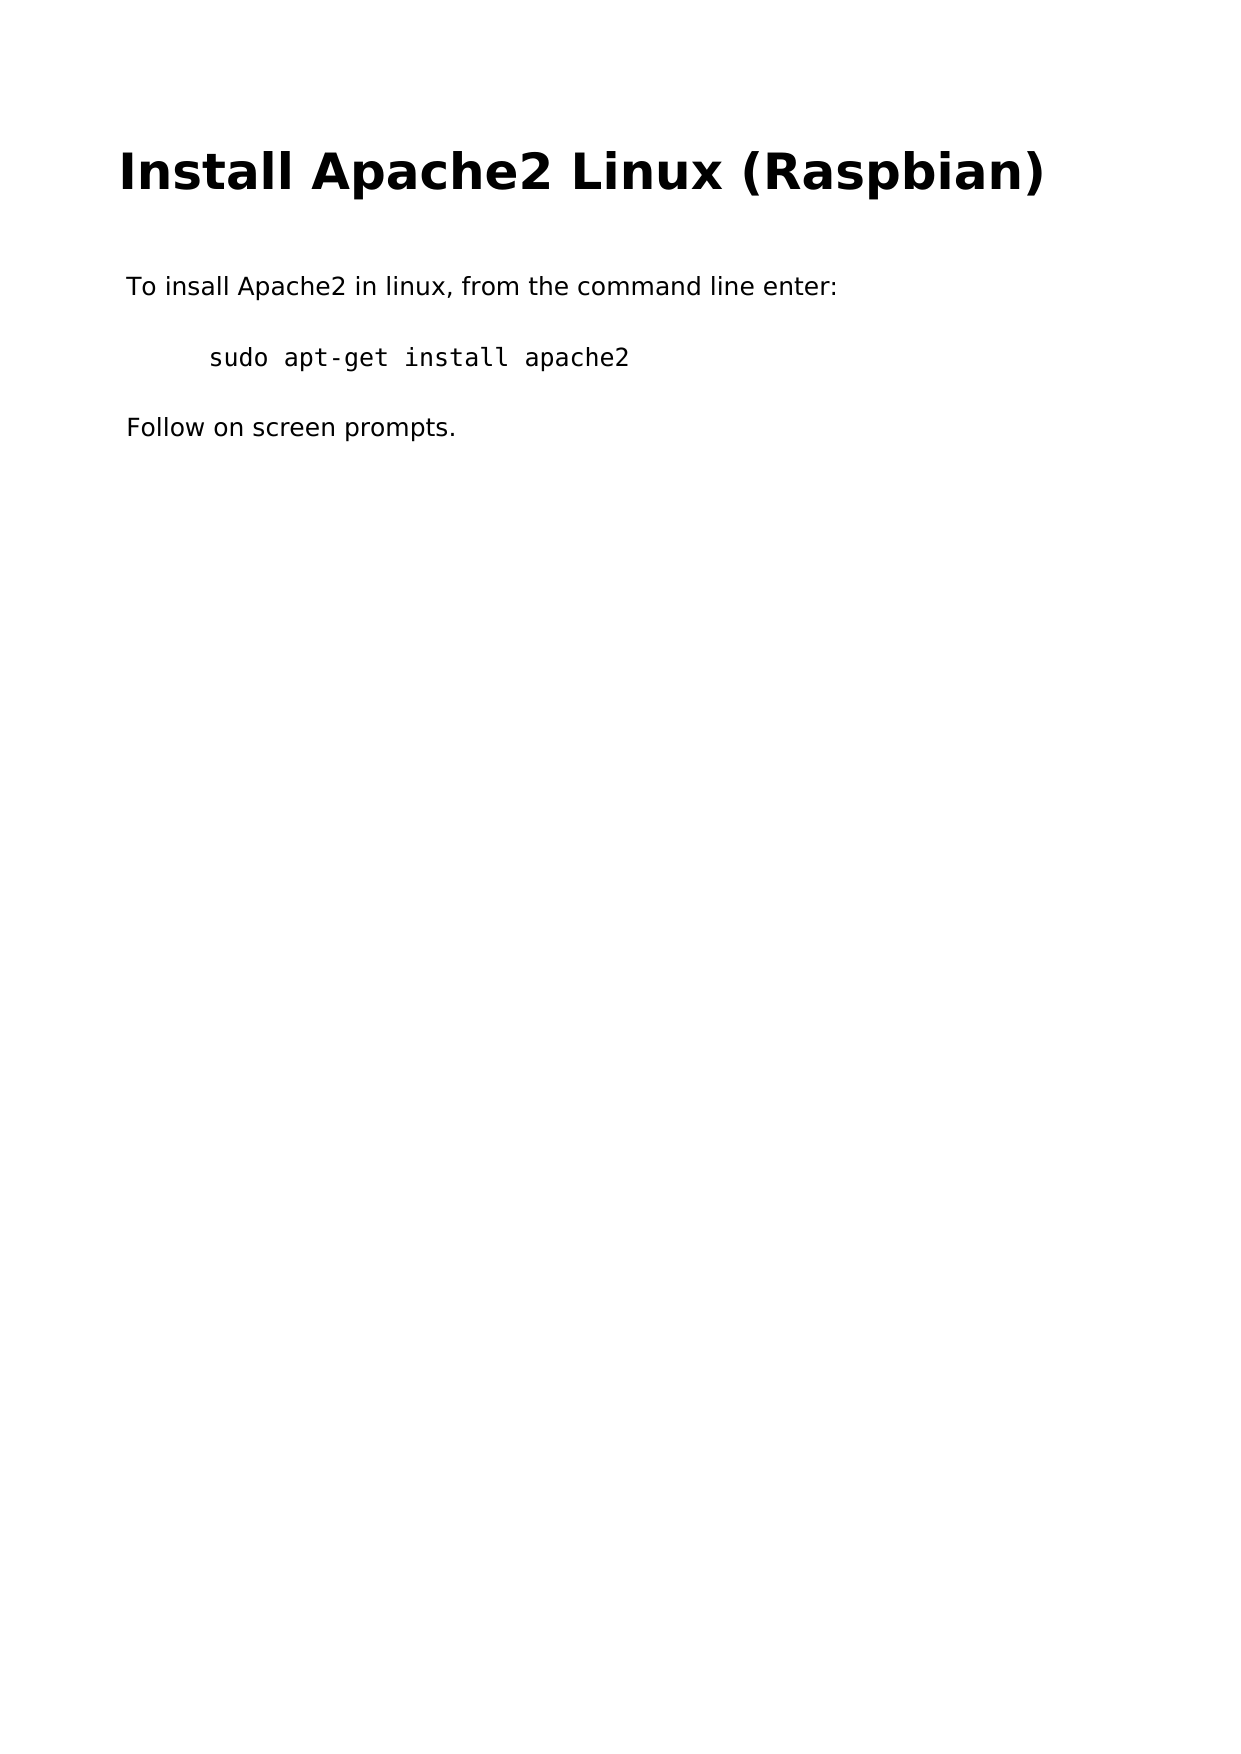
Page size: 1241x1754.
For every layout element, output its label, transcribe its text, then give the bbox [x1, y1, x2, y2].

text Follow on screen prompts. [118, 384, 1122, 501]
text sudo apt-get install apache2 [118, 343, 1122, 372]
text To insall Apache2 in linux, from the command line enter: [118, 214, 1122, 331]
subtitle Install Apache2 Linux (Raspbian) [118, 143, 1122, 201]
